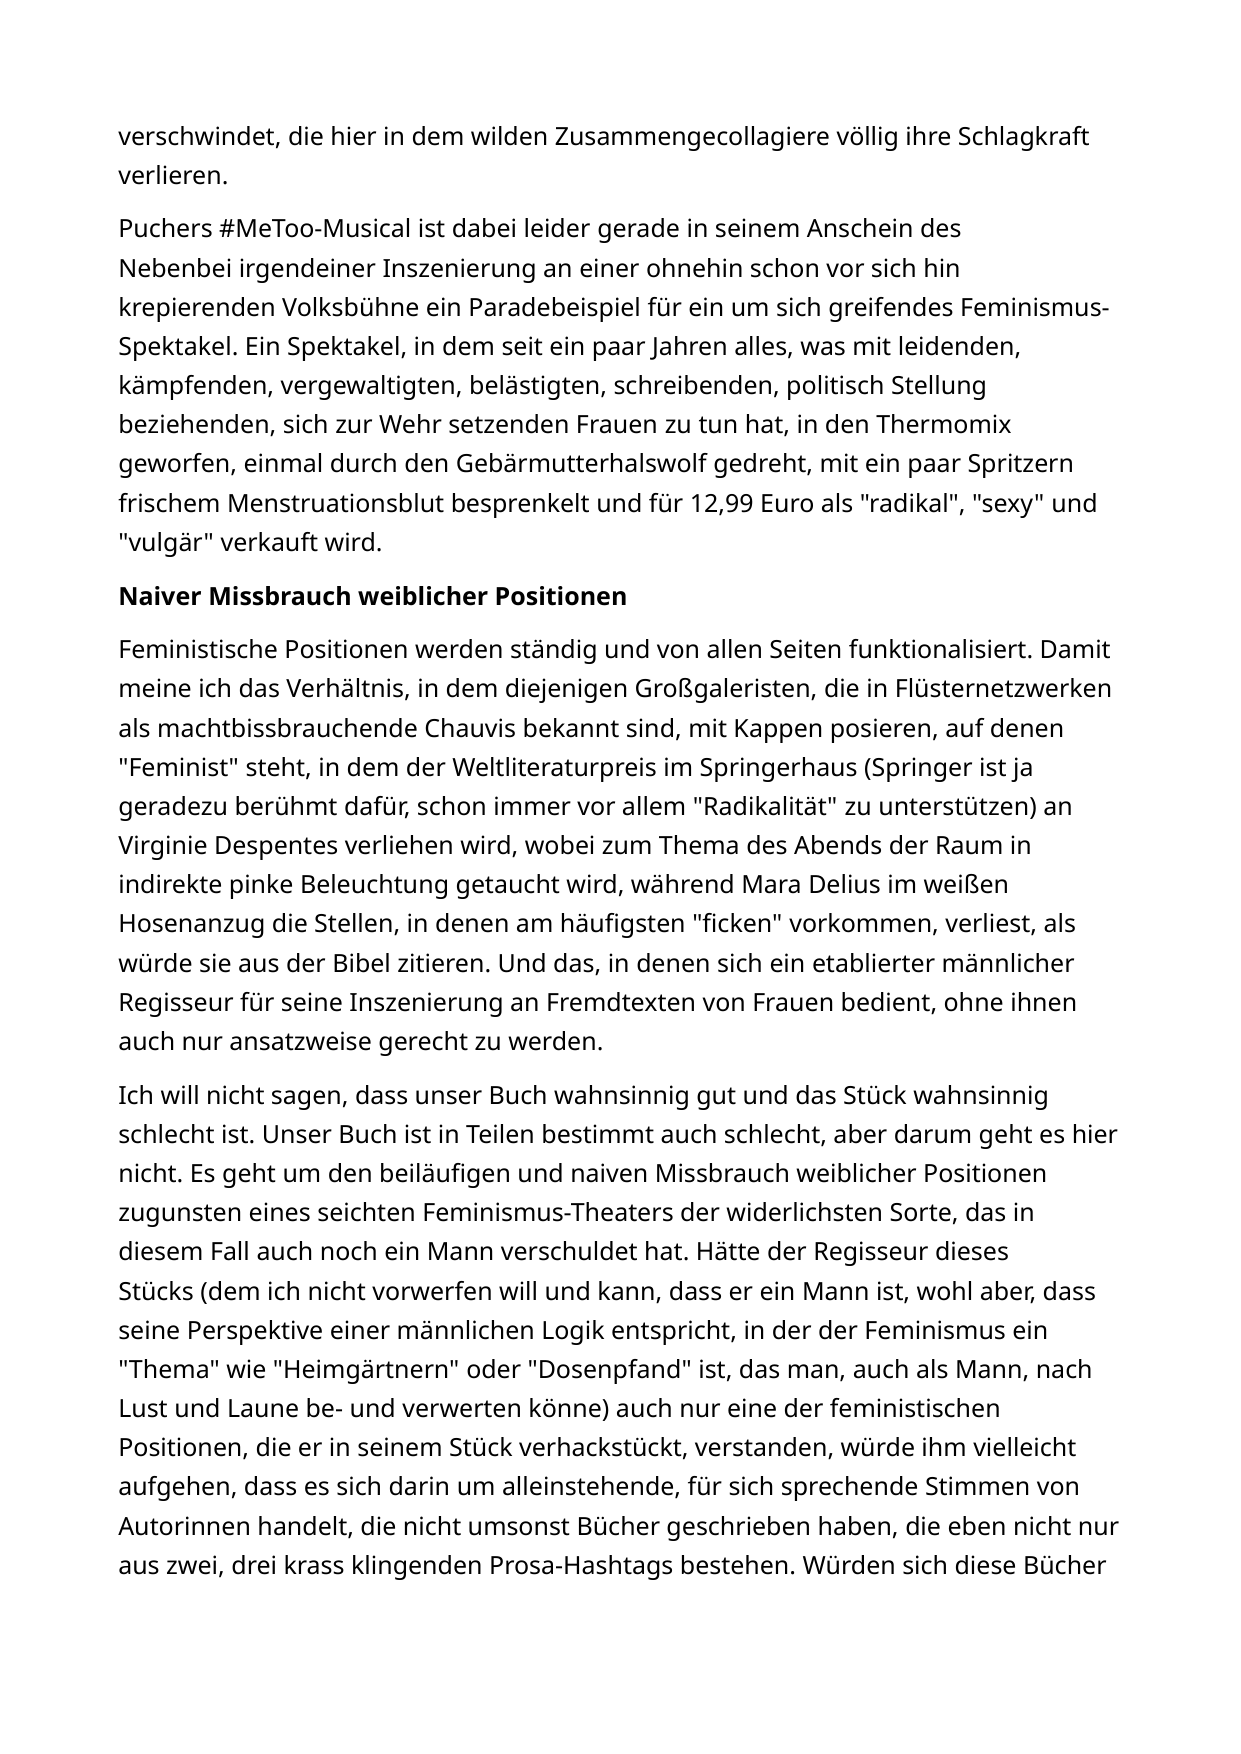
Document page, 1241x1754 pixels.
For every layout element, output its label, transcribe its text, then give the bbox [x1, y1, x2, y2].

text verschwindet, die hier in dem wilden Zusammengecollagiere völlig ihre Schlagkraft verlieren. [118, 118, 1122, 191]
text Puchers #MeToo-Musical ist dabei leider gerade in seinem Anschein des Nebenbei irgendeiner Inszenierung an einer ohnehin schon vor sich hin krepierenden Volksbühne ein Paradebeispiel für ein um sich greifendes Feminismus-Spektakel. Ein Spektakel, in dem seit ein paar Jahren alles, was mit leidenden, kämpfenden, vergewaltigten, belästigten, schreibenden, politisch Stellung beziehenden, sich zur Wehr setzenden Frauen zu tun hat, in den Thermomix geworfen, einmal durch den Gebärmutterhalswolf gedreht, mit ein paar Spritzern frischem Menstruationsblut besprenkelt und für 12,99 Euro als "radikal", "sexy" und "vulgär" verkauft wird. [118, 211, 1122, 558]
text Feministische Positionen werden ständig und von allen Seiten funktionalisiert. Damit meine ich das Verhältnis, in dem diejenigen Großgaleristen, die in Flüsternetzwerken als machtbissbrauchende Chauvis bekannt sind, mit Kappen posieren, auf denen "Feminist" steht, in dem der Weltliteraturpreis im Springerhaus (Springer ist ja geradezu berühmt dafür, schon immer vor allem "Radikalität" zu unterstützen) an Virginie Despentes verliehen wird, wobei zum Thema des Abends der Raum in indirekte pinke Beleuchtung getaucht wird, während Mara Delius im weißen Hosenanzug die Stellen, in denen am häufigsten "ficken" vorkommen, verliest, als würde sie aus der Bibel zitieren. Und das, in denen sich ein etablierter männlicher Regisseur für seine Inszenierung an Fremdtexten von Frauen bedient, ohne ihnen auch nur ansatzweise gerecht zu werden. [118, 632, 1122, 1058]
text Ich will nicht sagen, dass unser Buch wahnsinnig gut und das Stück wahnsinnig schlecht ist. Unser Buch ist in Teilen bestimmt auch schlecht, aber darum geht es hier nicht. Es geht um den beiläufigen und naiven Missbrauch weiblicher Positionen zugunsten eines seichten Feminismus-Theaters der widerlichsten Sorte, das in diesem Fall auch noch ein Mann verschuldet hat. Hätte der Regisseur dieses Stücks (dem ich nicht vorwerfen will und kann, dass er ein Mann ist, wohl aber, dass seine Perspektive einer männlichen Logik entspricht, in der der Feminismus ein "Thema" wie "Heimgärtnern" oder "Dosenpfand" ist, das man, auch als Mann, nach Lust und Laune be- und verwerten könne) auch nur eine der feministischen Positionen, die er in seinem Stück verhackstückt, verstanden, würde ihm vielleicht aufgehen, dass es sich darin um alleinstehende, für sich sprechende Stimmen von Autorinnen handelt, die nicht umsonst Bücher geschrieben haben, die eben nicht nur aus zwei, drei krass klingenden Prosa-Hashtags bestehen. Würden sich diese Bücher [118, 1077, 1122, 1581]
text Naiver Missbrauch weiblicher Positionen [118, 578, 1122, 612]
